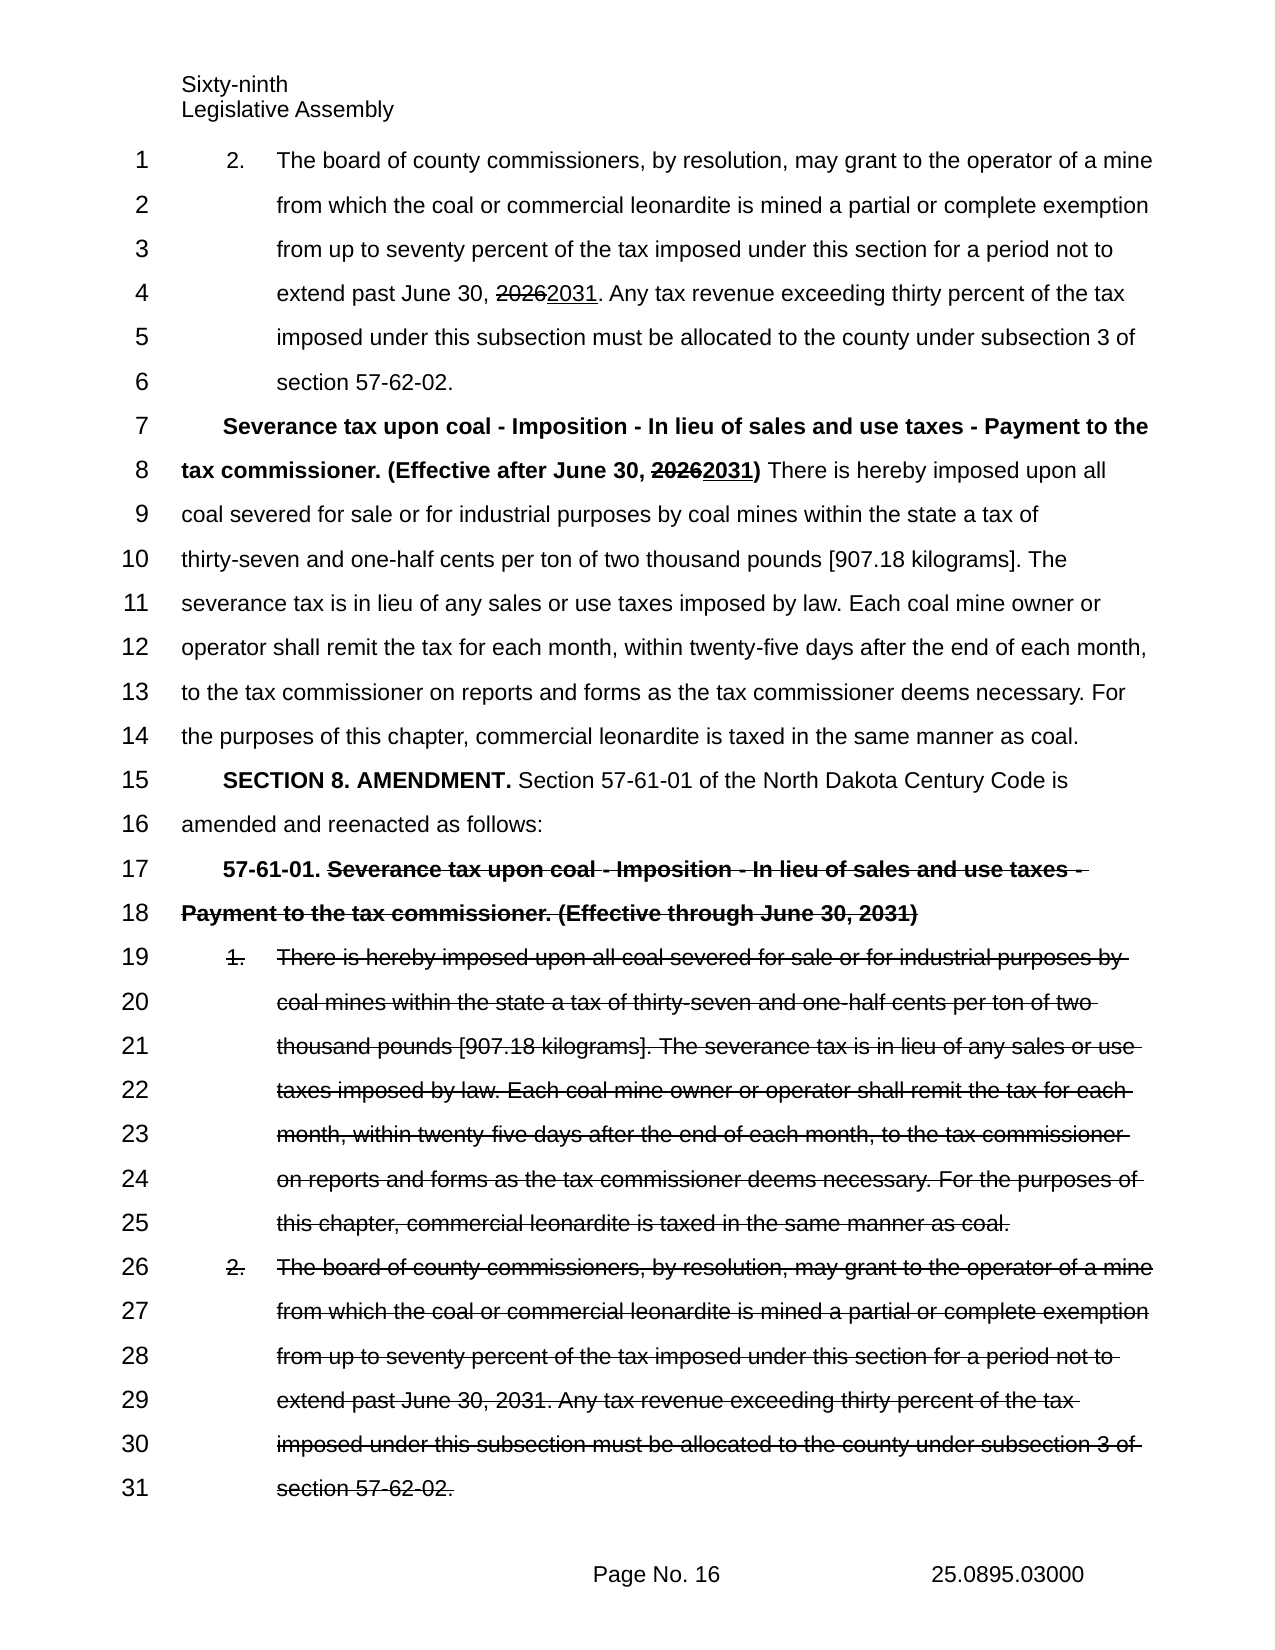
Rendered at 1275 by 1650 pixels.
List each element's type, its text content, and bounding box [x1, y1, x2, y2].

text 2. The board of county commissioners, by resolution, may grant to the operator of a mine from which the coal or commercial leonardite is mined a partial or complete exemption from up to seventy percent of the tax imposed under this section for a period not to extend past June 30, 20262031. Any tax revenue exceeding thirty percent of the tax imposed under this subsection must be allocated to the county under subsection 3 of section 57‑62‑02. [181, 133, 1154, 399]
text SECTION 8. AMENDMENT. Section 57‑61‑01 of the North Dakota Century Code is amended and reenacted as follows: [181, 753, 1154, 842]
text Severance tax upon coal ‑ Imposition ‑ In lieu of sales and use taxes ‑ Payment to the tax commissioner. (Effective after June 30, 20262031) There is hereby imposed upon all coal severed for sale or for industrial purposes by coal mines within the state a tax of thirty‑seven and one‑half cents per ton of two thousand pounds [907.18 kilograms]. The severance tax is in lieu of any sales or use taxes imposed by law. Each coal mine owner or operator shall remit the tax for each month, within twenty‑five days after the end of each month, to the tax commissioner on reports and forms as the tax commissioner deems necessary. For the purposes of this chapter, commercial leonardite is taxed in the same manner as coal. [181, 399, 1154, 753]
text 1. There is hereby imposed upon all coal severed for sale or for industrial purposes by coal mines within the state a tax of thirty‑seven and one‑half cents per ton of two thousand pounds [907.18 kilograms]. The severance tax is in lieu of any sales or use taxes imposed by law. Each coal mine owner or operator shall remit the tax for each month, within twenty‑five days after the end of each month, to the tax commissioner on reports and forms as the tax commissioner deems necessary. For the purposes of this chapter, commercial leonardite is taxed in the same manner as coal. [181, 930, 1154, 1240]
subtitle 57‑61‑01. Severance tax upon coal ‑ Imposition ‑ In lieu of sales and use taxes ‑ Payment to the tax commissioner. (Effective through June 30, 2031) [181, 842, 1154, 930]
text 2. The board of county commissioners, by resolution, may grant to the operator of a mine from which the coal or commercial leonardite is mined a partial or complete exemption from up to seventy percent of the tax imposed under this section for a period not to extend past June 30, 2031. Any tax revenue exceeding thirty percent of the tax imposed under this subsection must be allocated to the county under subsection 3 of section 57‑62‑02. [181, 1240, 1154, 1506]
